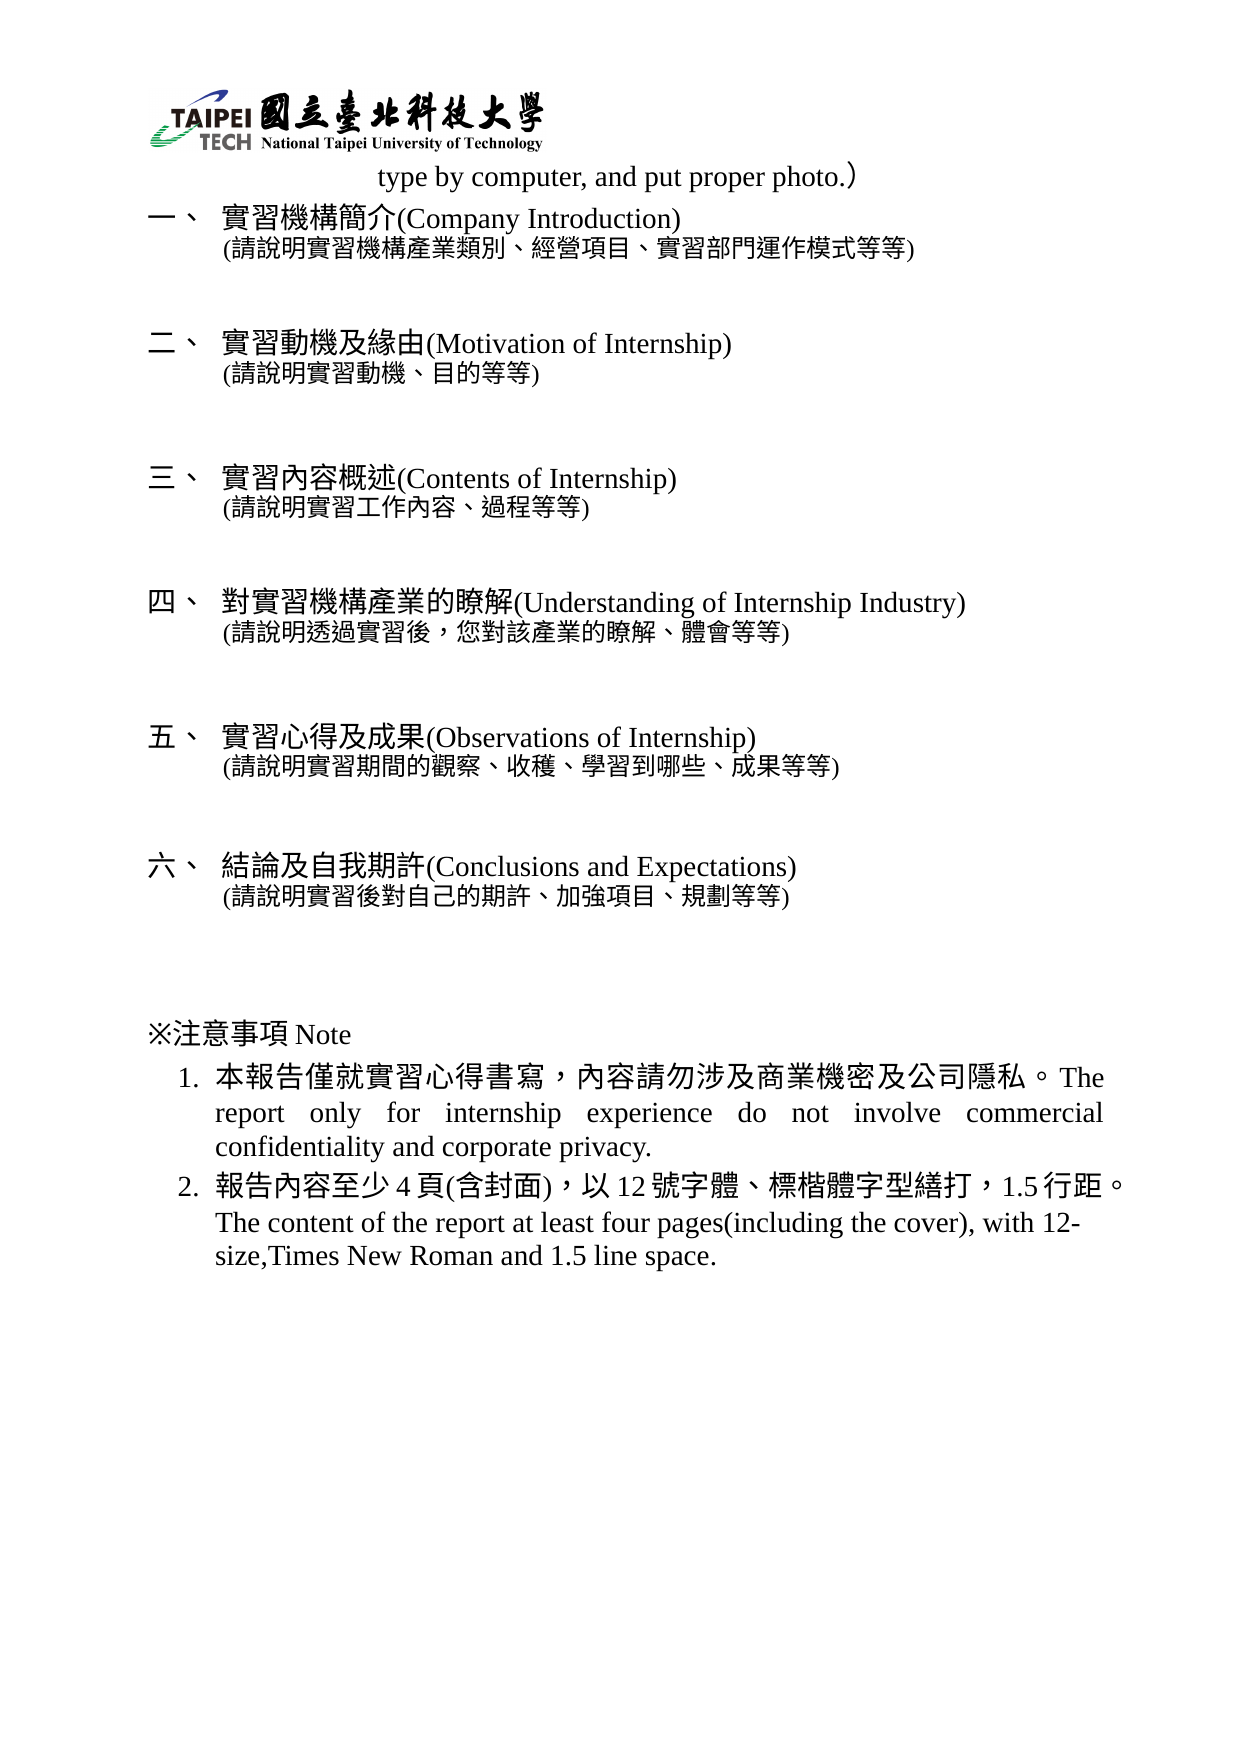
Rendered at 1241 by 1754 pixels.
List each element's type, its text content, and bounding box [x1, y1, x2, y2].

list 對實習機構產業的瞭解(Understanding of Internship Industry) [148, 579, 1104, 621]
text (請說明實習動機、目的等等) [223, 362, 1104, 387]
text The content of the report at least four pages(including the cover), with 12-size,Times New Roman and 1.5 line space. [215, 1205, 1104, 1272]
text ※注意事項Note [148, 1011, 1104, 1053]
list 本報告僅就實習心得書寫，內容請勿涉及商業機密及公司隱私。The report only for internship experience do not involve commercial confidentiality and corporate privacy. [177, 1053, 1104, 1163]
text (請說明實習後對自己的期許、加強項目、規劃等等) [223, 885, 1104, 910]
list 實習內容概述(Contents of Internship) [148, 454, 1104, 496]
picture [147, 88, 548, 153]
text type by computer, and put proper photo.） [148, 153, 1104, 195]
text (請說明實習期間的觀察、收穫、學習到哪些、成果等等) [223, 756, 1104, 781]
text (請說明透過實習後，您對該產業的瞭解、體會等等) [223, 621, 1104, 646]
list 結論及自我期許(Conclusions and Expectations) [148, 843, 1104, 885]
list 實習動機及緣由(Motivation of Internship) [148, 320, 1104, 362]
text (請說明實習工作內容、過程等等) [223, 496, 1104, 521]
text (請說明實習機構產業類別、經營項目、實習部門運作模式等等) [223, 237, 1104, 262]
list 實習心得及成果(Observations of Internship) [148, 713, 1104, 756]
list 實習機構簡介(Company Introduction) [148, 195, 1104, 237]
list 報告內容至少4頁(含封面)，以12號字體、標楷體字型繕打，1.5行距。 [177, 1163, 1104, 1205]
